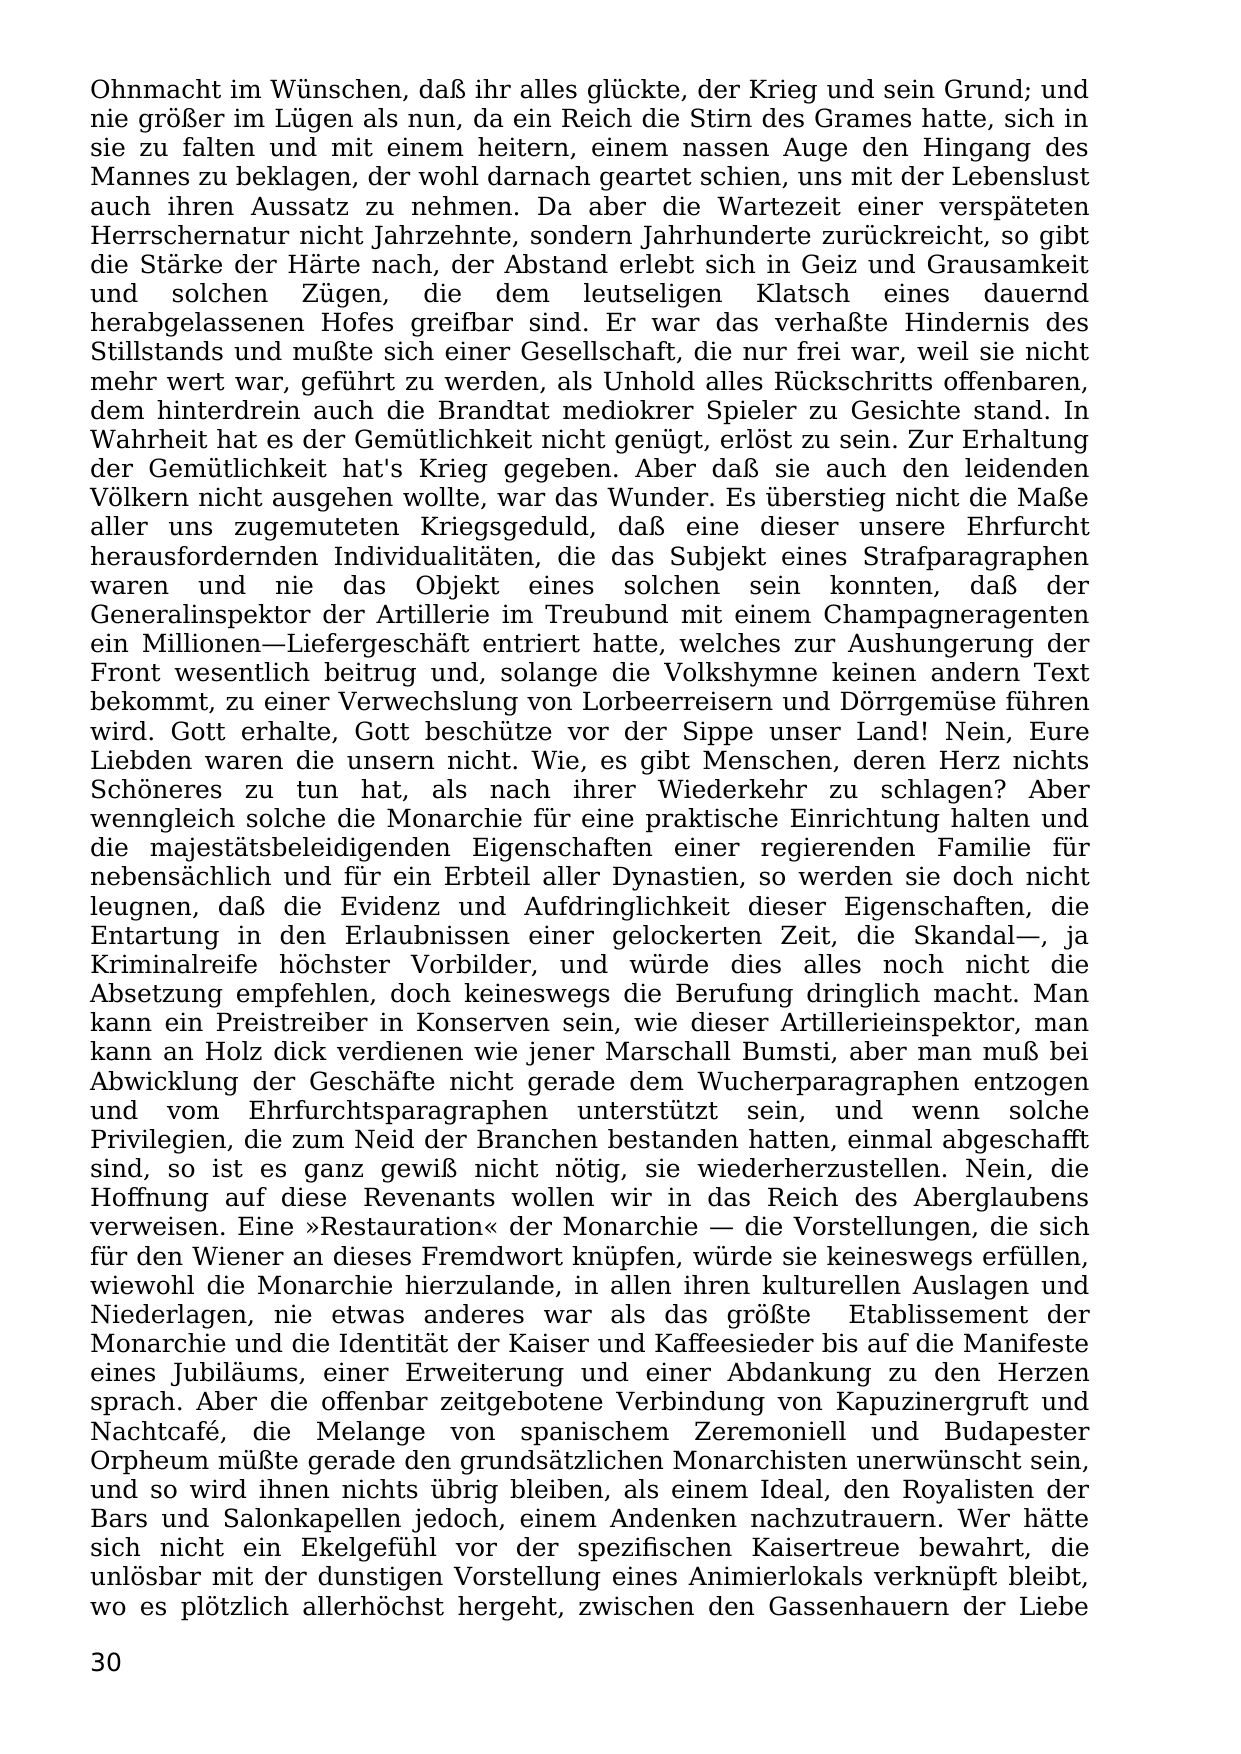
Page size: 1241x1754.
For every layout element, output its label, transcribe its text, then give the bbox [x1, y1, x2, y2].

text Ohnmacht im Wünschen, daß ihr alles glückte, der Krieg und sein Grund; und nie größer im Lügen als nun, da ein Reich die Stirn des Grames hatte, sich in sie zu falten und mit einem heitern, einem nassen Auge den Hingang des Mannes zu beklagen, der wohl darnach geartet schien, uns mit der Lebenslust auch ihren Aussatz zu nehmen. Da aber die Wartezeit einer verspäteten Herrschernatur nicht Jahrzehnte, sondern Jahrhunderte zurückreicht, so gibt die Stärke der Härte nach, der Abstand erlebt sich in Geiz und Grausamkeit und solchen Zügen, die dem leutseligen Klatsch eines dauernd herabgelassenen Hofes greifbar sind. Er war das verhaßte Hindernis des Stillstands und mußte sich einer Gesellschaft, die nur frei war, weil sie nicht mehr wert war, geführt zu werden, als Unhold alles Rückschritts offenbaren, dem hinterdrein auch die Brandtat mediokrer Spieler zu Gesichte stand. In Wahrheit hat es der Gemütlichkeit nicht genügt, erlöst zu sein. Zur Erhaltung der Gemütlichkeit hat's Krieg gegeben. Aber daß sie auch den leidenden Völkern nicht ausgehen wollte, war das Wunder. Es überstieg nicht die Maße aller uns zugemuteten Kriegsgeduld, daß eine dieser unsere Ehrfurcht herausfordernden Individualitäten, die das Subjekt eines Strafparagraphen waren und nie das Objekt eines solchen sein konnten, daß der Generalinspektor der Artillerie im Treubund mit einem Champagneragenten ein Millionen—Liefergeschäft entriert hatte, welches zur Aushungerung der Front wesentlich beitrug und, solange die Volkshymne keinen andern Text bekommt, zu einer Verwechslung von Lorbeerreisern und Dörrgemüse führen wird. Gott erhalte, Gott beschütze vor der Sippe unser Land! Nein, Eure Liebden waren die unsern nicht. Wie, es gibt Menschen, deren Herz nichts Schöneres zu tun hat, als nach ihrer Wiederkehr zu schlagen? Aber wenngleich solche die Monarchie für eine praktische Einrichtung halten und die majestätsbeleidigenden Eigenschaften einer regierenden Familie für nebensächlich und für ein Erbteil aller Dynastien, so werden sie doch nicht leugnen, daß die Evidenz und Aufdringlichkeit dieser Eigenschaften, die Entartung in den Erlaubnissen einer gelockerten Zeit, die Skandal—, ja Kriminalreife höchster Vorbilder, und würde dies alles noch nicht die Absetzung empfehlen, doch keineswegs die Berufung dringlich macht. Man kann ein Preistreiber in Konserven sein, wie dieser Artillerieinspektor, man kann an Holz dick verdienen wie jener Marschall Bumsti, aber man muß bei Abwicklung der Geschäfte nicht gerade dem Wucherparagraphen entzogen und vom Ehrfurchtsparagraphen unterstützt sein, und wenn solche Privilegien, die zum Neid der Branchen bestanden hatten, einmal abgeschafft sind, so ist es ganz gewiß nicht nötig, sie wiederherzustellen. Nein, die Hoffnung auf diese Revenants wollen wir in das Reich des Aberglaubens verweisen. Eine »Restauration« der Monarchie — die Vorstellungen, die sich für den Wiener an dieses Fremdwort knüpfen, würde sie keineswegs erfüllen, wiewohl die Monarchie hierzulande, in allen ihren kulturellen Auslagen und Niederlagen, nie etwas anderes war als das größte Etablissement der Monarchie und die Identität der Kaiser und Kaffeesieder bis auf die Manifeste eines Jubiläums, einer Erweiterung und einer Abdankung zu den Herzen sprach. Aber die offenbar zeitgebotene Verbindung von Kapuzinergruft und Nachtcafé, die Melange von spanischem Zeremoniell und Budapester Orpheum müßte gerade den grundsätzlichen Monarchisten unerwünscht sein, und so wird ihnen nichts übrig bleiben, als einem Ideal, den Royalisten der Bars und Salonkapellen jedoch, einem Andenken nachzutrauern. Wer hätte sich nicht ein Ekelgefühl vor der spezifischen Kaisertreue bewahrt, die unlösbar mit der dunstigen Vorstellung eines Animierlokals verknüpft bleibt, wo es plötzlich allerhöchst hergeht, zwischen den Gassenhauern der Liebe [90, 75, 1091, 1621]
